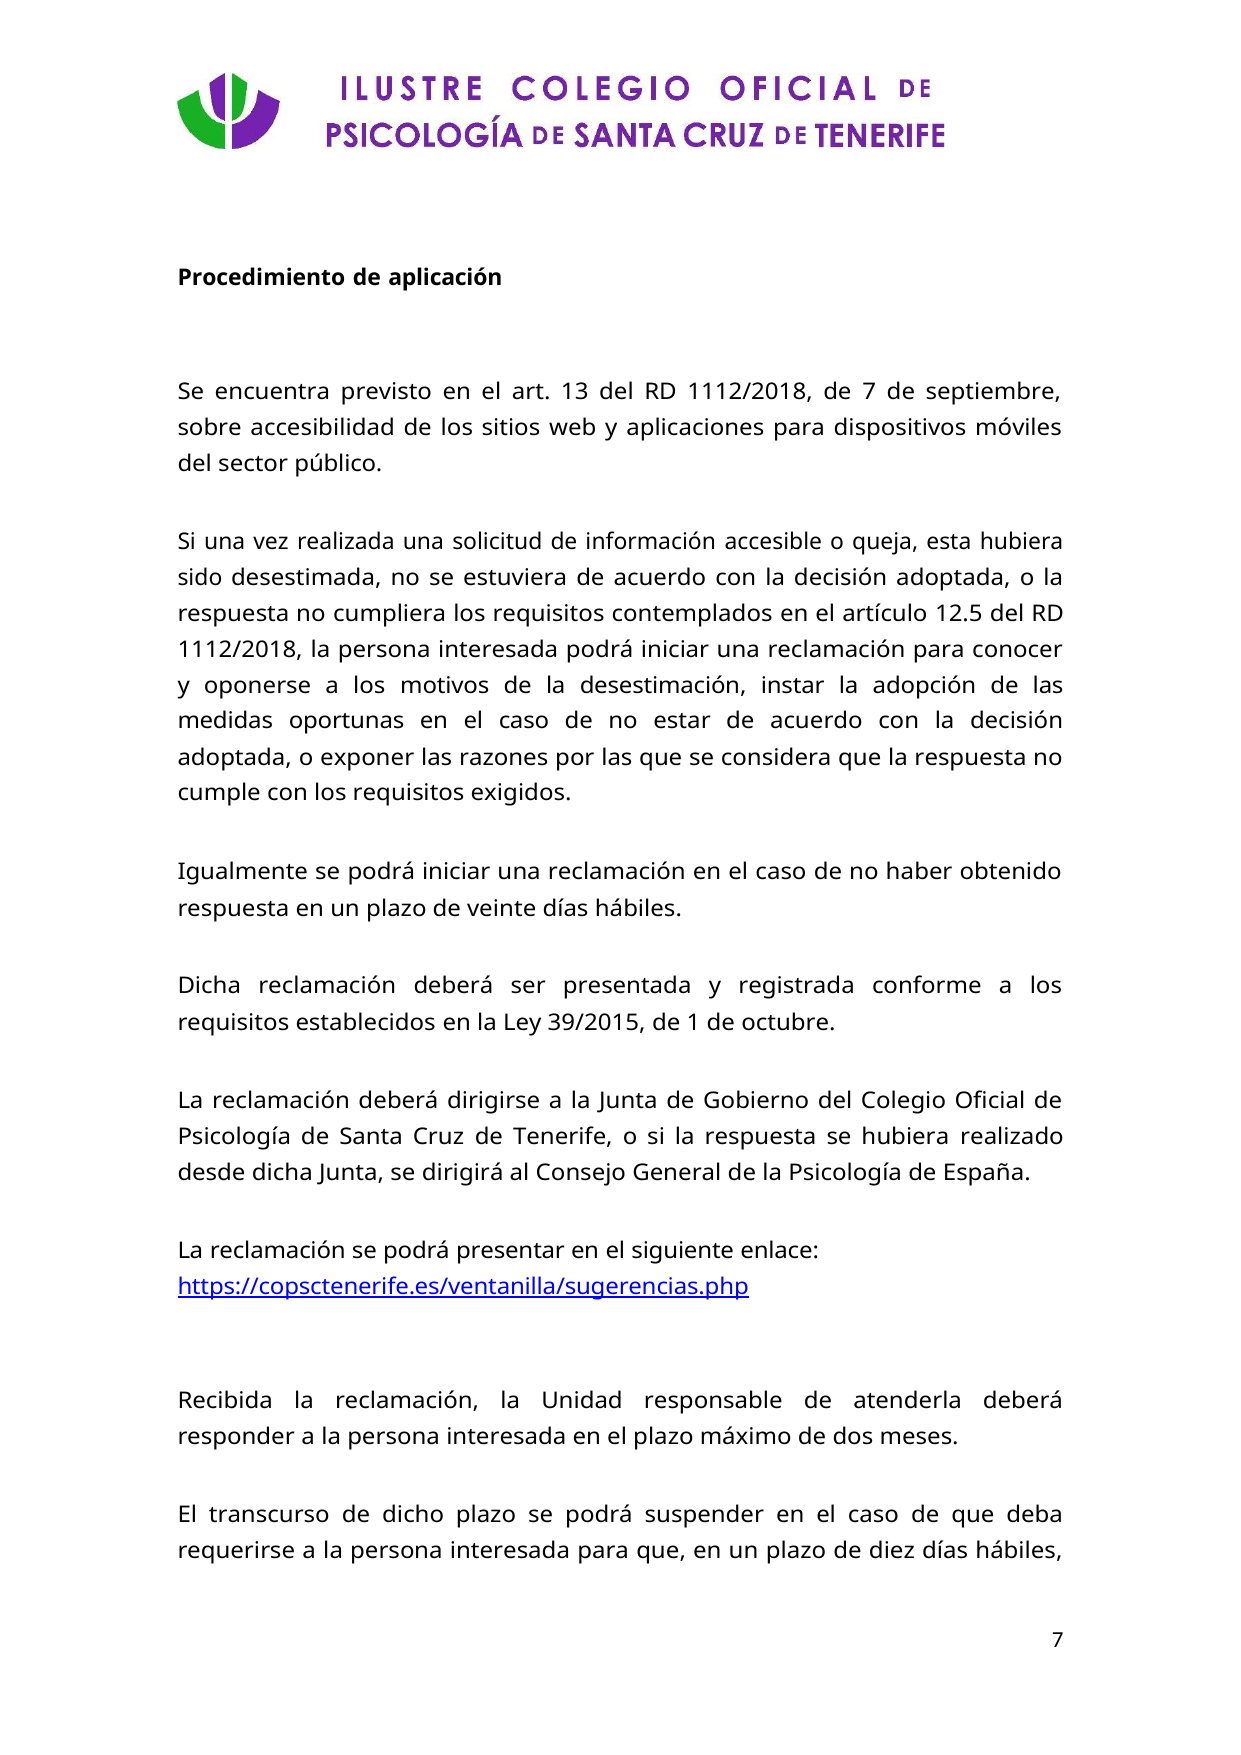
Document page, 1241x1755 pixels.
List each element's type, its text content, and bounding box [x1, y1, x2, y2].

text La reclamación deberá dirigirse a la Junta de Gobierno del Colegio Oficial de Psicología de Santa Cruz de Tenerife, o si la respuesta se hubiera realizado desde dicha Junta, se dirigirá al Consejo General de la Psicología de España. [177, 1084, 1064, 1187]
text Dicha reclamación deberá ser presentada y registrada conforme a los requisitos establecidos en la Ley 39/2015, de 1 de octubre. [177, 969, 1063, 1037]
text Si una vez realizada una solicitud de información accesible o queja, esta hubiera sido desestimada, no se estuviera de acuerdo con la decisión adoptada, o la respuesta no cumpliera los requisitos contemplados en el artículo 12.5 del RD 1112/2018, la persona interesada podrá iniciar una reclamación para conocer y oponerse a los motivos de la desestimación, instar la adopción de las medidas oportunas en el caso de no estar de acuerdo con la decisión adoptada, o exponer las razones por las que se considera que la respuesta no cumple con los requisitos exigidos. [177, 525, 1064, 808]
text Igualmente se podrá iniciar una reclamación en el caso de no haber obtenido respuesta en un plazo de veinte días hábiles. [177, 855, 1063, 923]
text Se encuentra previsto en el art. 13 del RD 1112/2018, de 7 de septiembre, sobre accesibilidad de los sitios web y aplicaciones para dispositivos móviles del sector público. [177, 374, 1063, 478]
text El transcurso de dicho plazo se podrá suspender en el caso de que deba requerirse a la persona interesada para que, en un plazo de diez días hábiles, [177, 1498, 1064, 1565]
text Recibida la reclamación, la Unidad responsable de atenderla deberá responder a la persona interesada en el plazo máximo de dos meses. [177, 1384, 1063, 1451]
text La reclamación se podrá presentar en el siguiente enlace: https://copsctenerife.es/ventanilla/sugerencias.php [177, 1234, 1078, 1301]
subtitle Procedimiento de aplicación [177, 261, 1078, 293]
